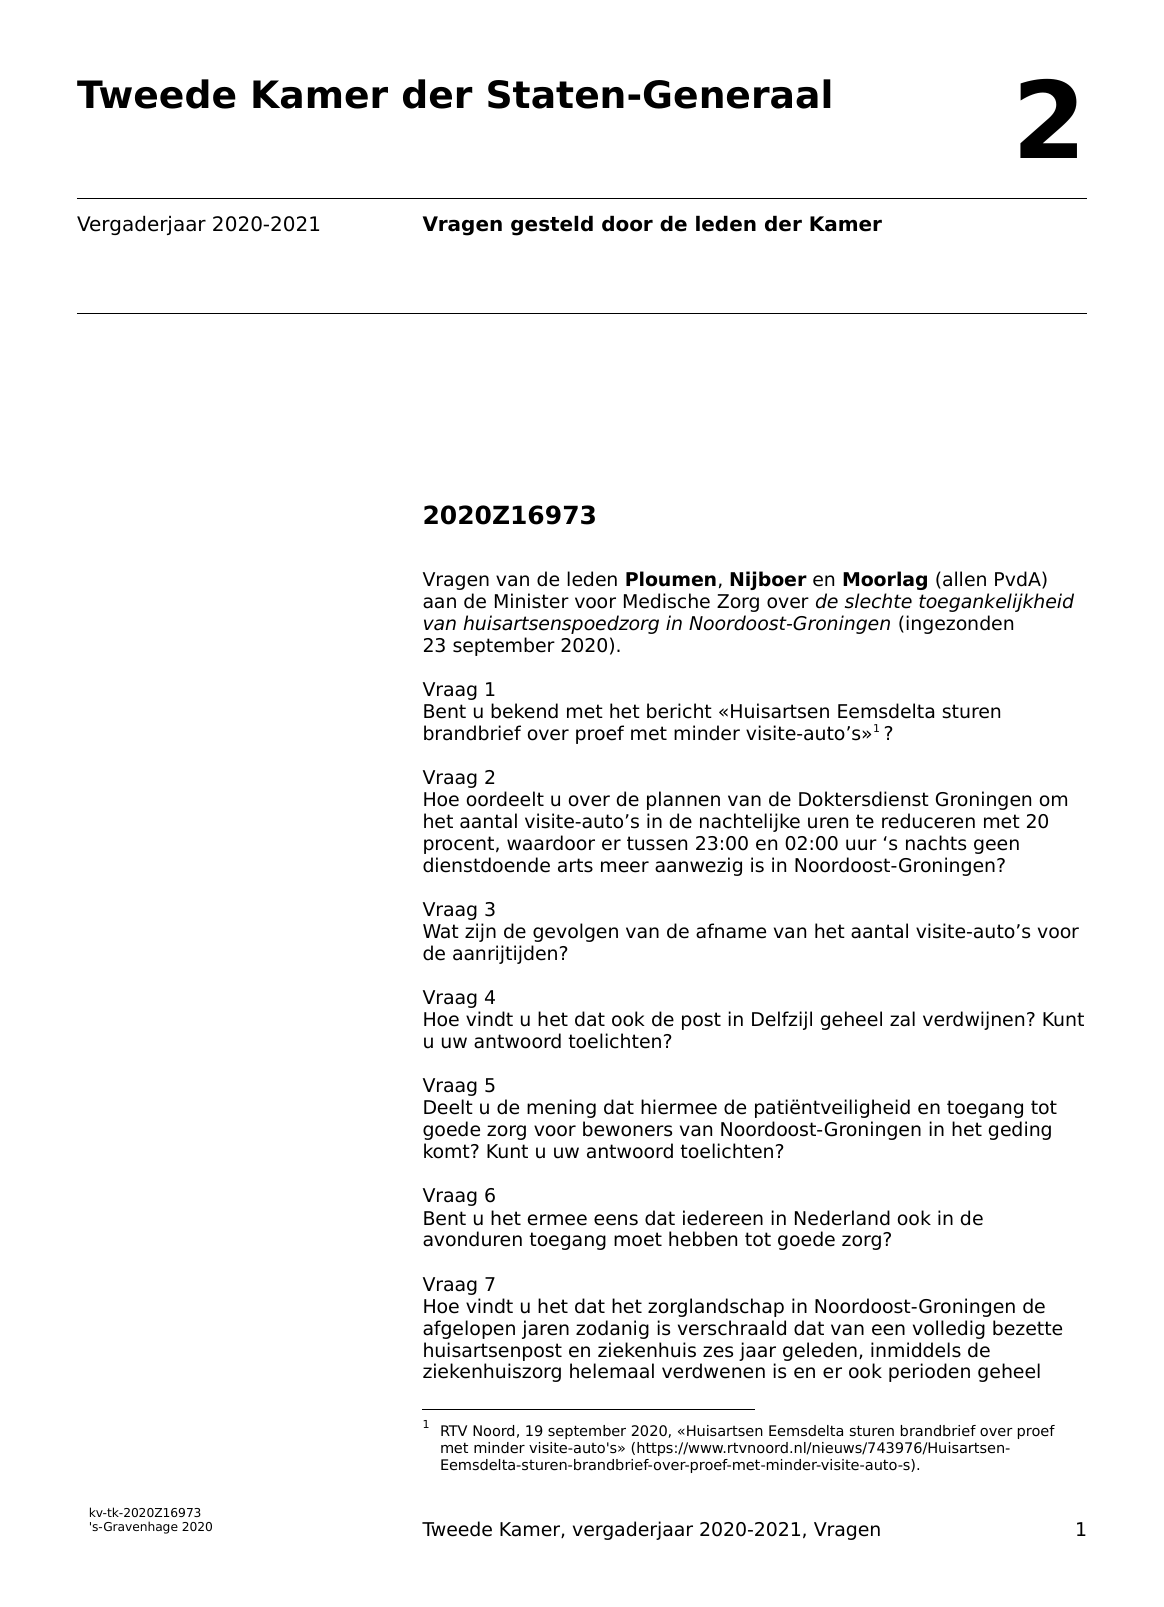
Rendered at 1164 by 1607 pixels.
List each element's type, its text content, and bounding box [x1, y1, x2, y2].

text Vraag 2 [422, 767, 1087, 789]
text kv-tk-2020Z16973 [88, 1506, 323, 1520]
text Vraag 6 [422, 1185, 1087, 1207]
table_cell Vragen gesteld door de leden der Kamer [422, 199, 1087, 313]
table_header Tweede Kamer der Staten-Generaal [77, 59, 886, 198]
text Vraag 5 [422, 1075, 1087, 1097]
text Vraag 4 [422, 987, 1087, 1009]
text Vragen van de leden Ploumen, Nijboer en Moorlag (allen PvdA) aan de Minister voor Medische Zorg over de slechte toegankelijkheid van huisartsenspoedzorg in Noordoost-Groningen (ingezonden 23 september 2020). [422, 569, 1087, 657]
text Vraag 1 [422, 679, 1087, 701]
text Hoe vindt u het dat het zorglandschap in Noordoost-Groningen de afgelopen jaren zodanig is verschraald dat van een volledig bezette huisartsenpost en ziekenhuis zes jaar geleden, inmiddels de ziekenhuiszorg helemaal verdwenen is en er ook perioden geheel [422, 1296, 1087, 1383]
text Bent u het ermee eens dat iedereen in Nederland ook in de avonduren toegang moet hebben tot goede zorg? [422, 1207, 1087, 1251]
text Vraag 7 [422, 1273, 1087, 1296]
text Hoe vindt u het dat ook de post in Delfzijl geheel zal verdwijnen? Kunt u uw antwoord toelichten? [422, 1009, 1087, 1053]
text Hoe oordeelt u over de plannen van de Doktersdienst Groningen om het aantal visite-auto’s in de nachtelijke uren te reduceren met 20 procent, waardoor er tussen 23:00 en 02:00 uur ‘s nachts geen dienstdoende arts meer aanwezig is in Noordoost-Groningen? [422, 789, 1087, 877]
text Vraag 3 [422, 899, 1087, 921]
text Wat zijn de gevolgen van de afname van het aantal visite-auto’s voor de aanrijtijden? [422, 921, 1087, 965]
text 2020Z16973 [422, 501, 1087, 531]
text Bent u bekend met het bericht «Huisartsen Eemsdelta sturen brandbrief over proef met minder visite-auto’s»? [422, 701, 1087, 745]
table_header 2 [886, 59, 1087, 198]
text 's-Gravenhage 2020 [88, 1520, 323, 1534]
text RTV Noord, 19 september 2020, «Huisartsen Eemsdelta sturen brandbrief over proef met minder visite-auto's» (https://www.rtvnoord.nl/nieuws/743976/Huisartsen-Eemsdelta-sturen-brandbrief-over-proef-met-minder-visite-auto-s). [422, 1418, 1087, 1474]
table_cell Vergaderjaar 2020-2021 [77, 199, 422, 313]
text Deelt u de mening dat hiermee de patiëntveiligheid en toegang tot goede zorg voor bewoners van Noordoost-Groningen in het geding komt? Kunt u uw antwoord toelichten? [422, 1097, 1087, 1163]
